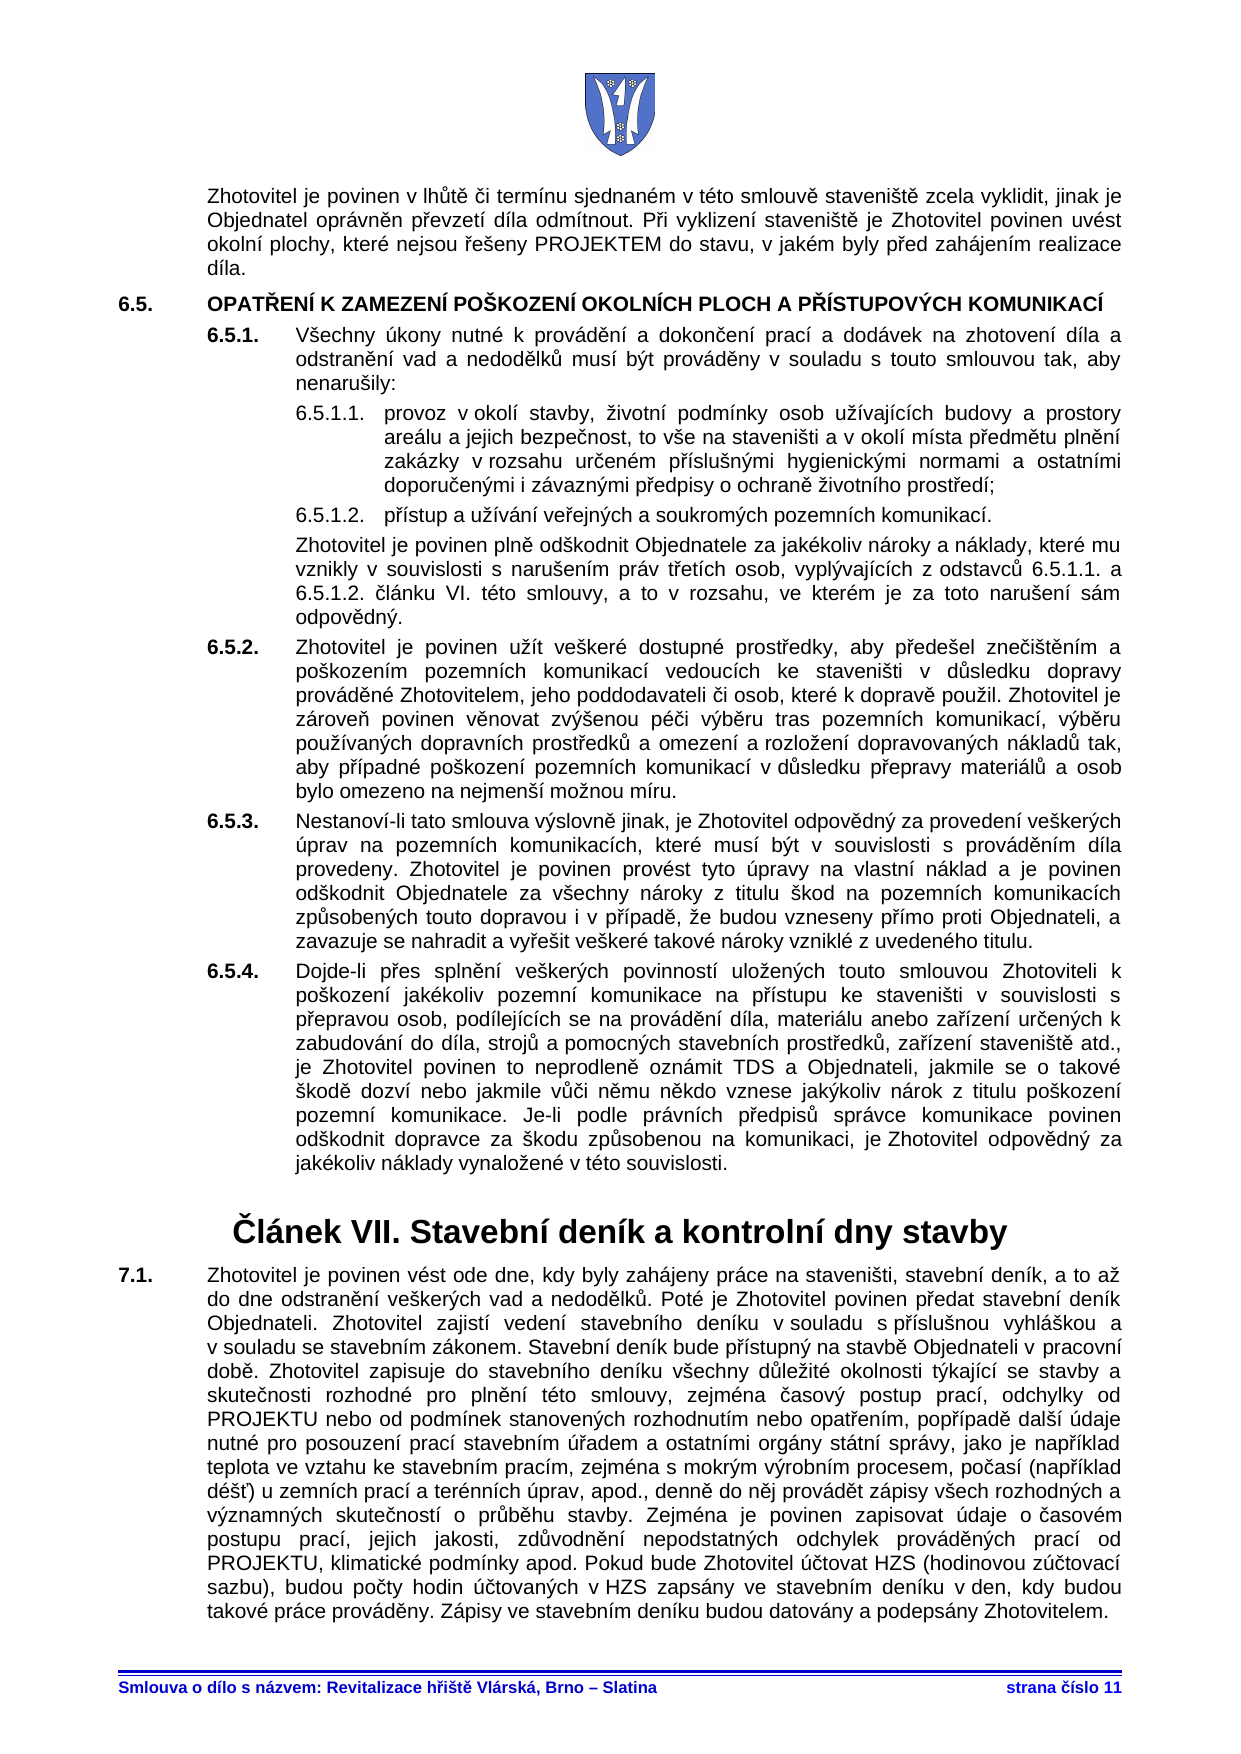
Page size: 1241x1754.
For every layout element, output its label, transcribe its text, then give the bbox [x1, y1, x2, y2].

subtitle Dojde-li přes splnění veškerých povinností uložených touto smlouvou Zhotoviteli k poškození jakékoliv pozemní komunikace na přístupu ke staveništi v souvislosti s přepravou osob, podílejících se na provádění díla, materiálu anebo zařízení určených k zabudování do díla, strojů a pomocných stavebních prostředků, zařízení staveniště atd., je Zhotovitel povinen to neprodleně oznámit TDS a Objednateli, jakmile se o takové škodě dozví nebo jakmile vůči němu někdo vznese jakýkoliv nárok z titulu poškození pozemní komunikace. Je-li podle právních předpisů správce komunikace povinen odškodnit dopravce za škodu způsobenou na komunikaci, je Zhotovitel odpovědný za jakékoliv náklady vynaložené v této souvislosti. [207, 959, 1122, 1174]
picture [585, 73, 655, 156]
subtitle Zhotovitel je povinen vést ode dne, kdy byly zahájeny práce na staveništi, stavební deník, a to až do dne odstranění veškerých vad a nedodělků. Poté je Zhotovitel povinen předat stavební deník Objednateli. Zhotovitel zajistí vedení stavebního deníku v souladu s příslušnou vyhláškou a v souladu se stavebním zákonem. Stavební deník bude přístupný na stavbě Objednateli v pracovní době. Zhotovitel zapisuje do stavebního deníku všechny důležité okolnosti týkající se stavby a skutečnosti rozhodné pro plnění této smlouvy, zejména časový postup prací, odchylky od PROJEKTU nebo od podmínek stanovených rozhodnutím nebo opatřením, popřípadě další údaje nutné pro posouzení prací stavebním úřadem a ostatními orgány státní správy, jako je například teplota ve vztahu ke stavebním pracím, zejména s mokrým výrobním procesem, počasí (například déšť) u zemních prací a terénních úprav, apod., denně do něj provádět zápisy všech rozhodných a významných skutečností o průběhu stavby. Zejména je povinen zapisovat údaje o časovém postupu prací, jejich jakosti, zdůvodnění nepodstatných odchylek prováděných prací od PROJEKTU, klimatické podmínky apod. Pokud bude Zhotovitel účtovat HZS (hodinovou zúčtovací sazbu), budou počty hodin účtovaných v HZS zapsány ve stavebním deníku v den, kdy budou takové práce prováděny. Zápisy ve stavebním deníku budou datovány a podepsány Zhotovitelem. [118, 1263, 1122, 1622]
subtitle provoz v okolí stavby, životní podmínky osob užívajících budovy a prostory areálu a jejich bezpečnost, to vše na staveništi a v okolí místa předmětu plnění zakázky v rozsahu určeném příslušnými hygienickými normami a ostatními doporučenými i závaznými předpisy o ochraně životního prostředí; [295, 401, 1122, 496]
text Článek VII. Stavební deník a kontrolní dny stavby [118, 1212, 1122, 1251]
subtitle Nestanoví-li tato smlouva výslovně jinak, je Zhotovitel odpovědný za provedení veškerých úprav na pozemních komunikacích, které musí být v souvislosti s prováděním díla provedeny. Zhotovitel je povinen provést tyto úpravy na vlastní náklad a je povinen odškodnit Objednatele za všechny nároky z titulu škod na pozemních komunikacích způsobených touto dopravou i v případě, že budou vzneseny přímo proti Objednateli, a zavazuje se nahradit a vyřešit veškeré takové nároky vzniklé z uvedeného titulu. [207, 809, 1122, 953]
subtitle OPATŘENÍ K ZAMEZENÍ POŠKOZENÍ OKOLNÍCH PLOCH A PŘÍSTUPOVÝCH KOMUNIKACÍ [118, 292, 1122, 316]
text Zhotovitel je povinen plně odškodnit Objednatele za jakékoliv nároky a náklady, které mu vznikly v souvislosti s narušením práv třetích osob, vyplývajících z odstavců 6.5.1.1. a 6.5.1.2. článku VI. této smlouvy, a to v rozsahu, ve kterém je za toto narušení sám odpovědný. [295, 533, 1122, 629]
subtitle Všechny úkony nutné k provádění a dokončení prací a dodávek na zhotovení díla a odstranění vad a nedodělků musí být prováděny v souladu s touto smlouvou tak, aby nenarušily: [207, 322, 1122, 394]
text Zhotovitel je povinen v lhůtě či termínu sjednaném v této smlouvě staveniště zcela vyklidit, jinak je Objednatel oprávněn převzetí díla odmítnout. Při vyklizení staveniště je Zhotovitel povinen uvést okolní plochy, které nejsou řešeny PROJEKTEM do stavu, v jakém byly před zahájením realizace díla. [207, 184, 1122, 280]
subtitle přístup a užívání veřejných a soukromých pozemních komunikací. [295, 503, 1122, 527]
subtitle Zhotovitel je povinen užít veškeré dostupné prostředky, aby předešel znečištěním a poškozením pozemních komunikací vedoucích ke staveništi v důsledku dopravy prováděné Zhotovitelem, jeho poddodavateli či osob, které k dopravě použil. Zhotovitel je zároveň povinen věnovat zvýšenou péči výběru tras pozemních komunikací, výběru používaných dopravních prostředků a omezení a rozložení dopravovaných nákladů tak, aby případné poškození pozemních komunikací v důsledku přepravy materiálů a osob bylo omezeno na nejmenší možnou míru. [207, 635, 1122, 803]
